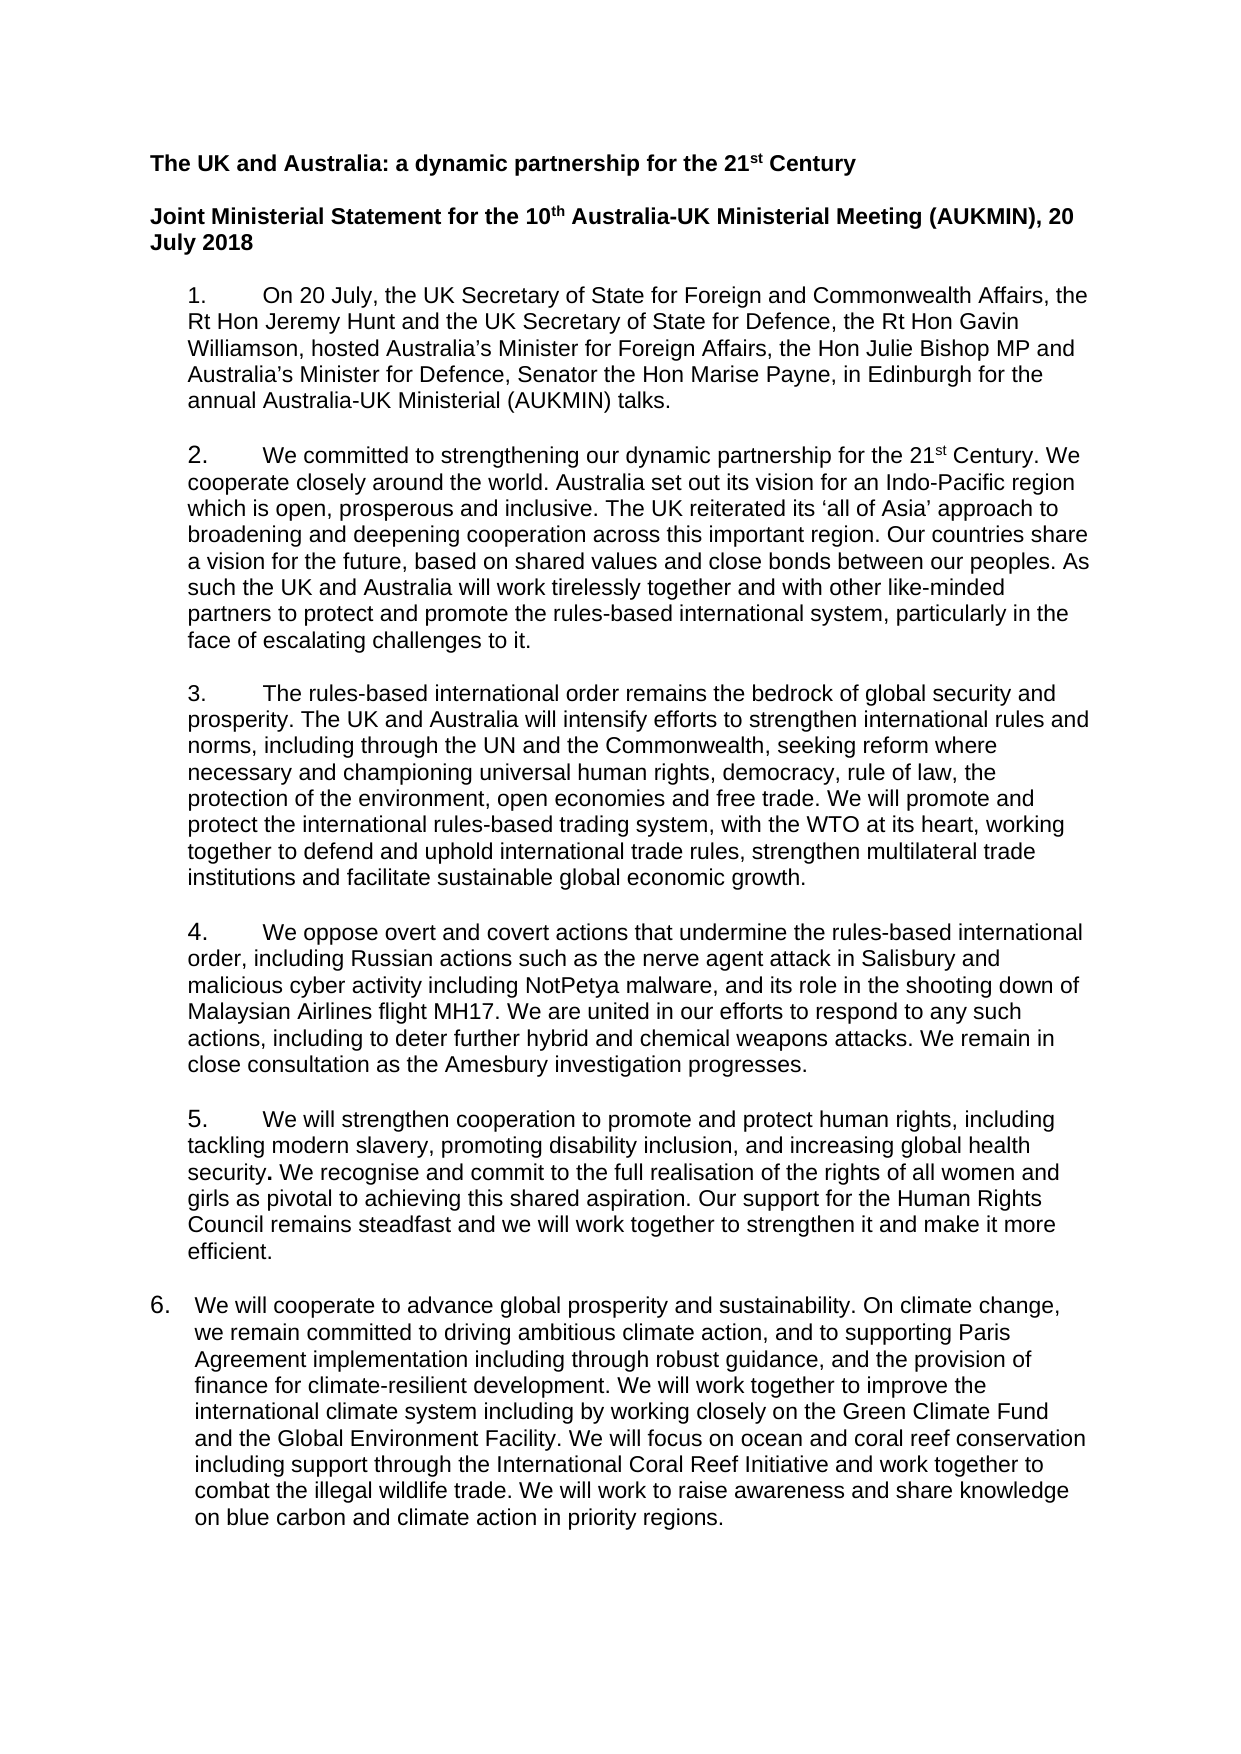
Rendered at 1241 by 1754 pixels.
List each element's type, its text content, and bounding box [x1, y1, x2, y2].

list The rules-based international order remains the bedrock of global security and prosperity. The UK and Australia will intensify efforts to strengthen international rules and norms, including through the UN and the Commonwealth, seeking reform where necessary and championing universal human rights, democracy, rule of law, the protection of the environment, open economies and free trade. We will promote and protect the international rules-based trading system, with the WTO at its heart, working together to defend and uphold international trade rules, strengthen multilateral trade institutions and facilitate sustainable global economic growth. [187, 679, 1090, 890]
list We oppose overt and covert actions that undermine the rules-based international order, including Russian actions such as the nerve agent attack in Salisbury and malicious cyber activity including NotPetya malware, and its role in the shooting down of Malaysian Airlines flight MH17. We are united in our efforts to respond to any such actions, including to deter further hybrid and chemical weapons attacks. We remain in close consultation as the Amesbury investigation progresses. [187, 917, 1090, 1077]
text Joint Ministerial Statement for the 10th Australia-UK Ministerial Meeting (AUKMIN), 20 July 2018 [150, 203, 1090, 255]
list We will strengthen cooperation to promote and protect human rights, including tackling modern slavery, promoting disability inclusion, and increasing global health security. We recognise and commit to the full realisation of the rights of all women and girls as pivotal to achieving this shared aspiration. Our support for the Human Rights Council remains steadfast and we will work together to strengthen it and make it more efficient. [187, 1103, 1090, 1264]
list On 20 July, the UK Secretary of State for Foreign and Commonwealth Affairs, the Rt Hon Jeremy Hunt and the UK Secretary of State for Defence, the Rt Hon Gavin Williamson, hosted Australia’s Minister for Foreign Affairs, the Hon Julie Bishop MP and Australia’s Minister for Defence, Senator the Hon Marise Payne, in Edinburgh for the annual Australia-UK Ministerial (AUKMIN) talks. [187, 282, 1090, 413]
list We will cooperate to advance global prosperity and sustainability. On climate change, we remain committed to driving ambitious climate action, and to supporting Paris Agreement implementation including through robust guidance, and the provision of finance for climate-resilient development. We will work together to improve the international climate system including by working closely on the Green Climate Fund and the Global Environment Facility. We will focus on ocean and coral reef conservation including support through the International Coral Reef Initiative and work together to combat the illegal wildlife trade. We will work to raise awareness and share knowledge on blue carbon and climate action in priority regions. [150, 1290, 1090, 1530]
list We committed to strengthening our dynamic partnership for the 21st Century. We cooperate closely around the world. Australia set out its vision for an Indo-Pacific region which is open, prosperous and inclusive. The UK reiterated its ‘all of Asia’ approach to broadening and deepening cooperation across this important region. Our countries share a vision for the future, based on shared values and close bonds between our peoples. As such the UK and Australia will work tirelessly together and with other like-minded partners to protect and promote the rules-based international system, particularly in the face of escalating challenges to it. [187, 440, 1090, 653]
text The UK and Australia: a dynamic partnership for the 21st Century [150, 150, 1090, 176]
